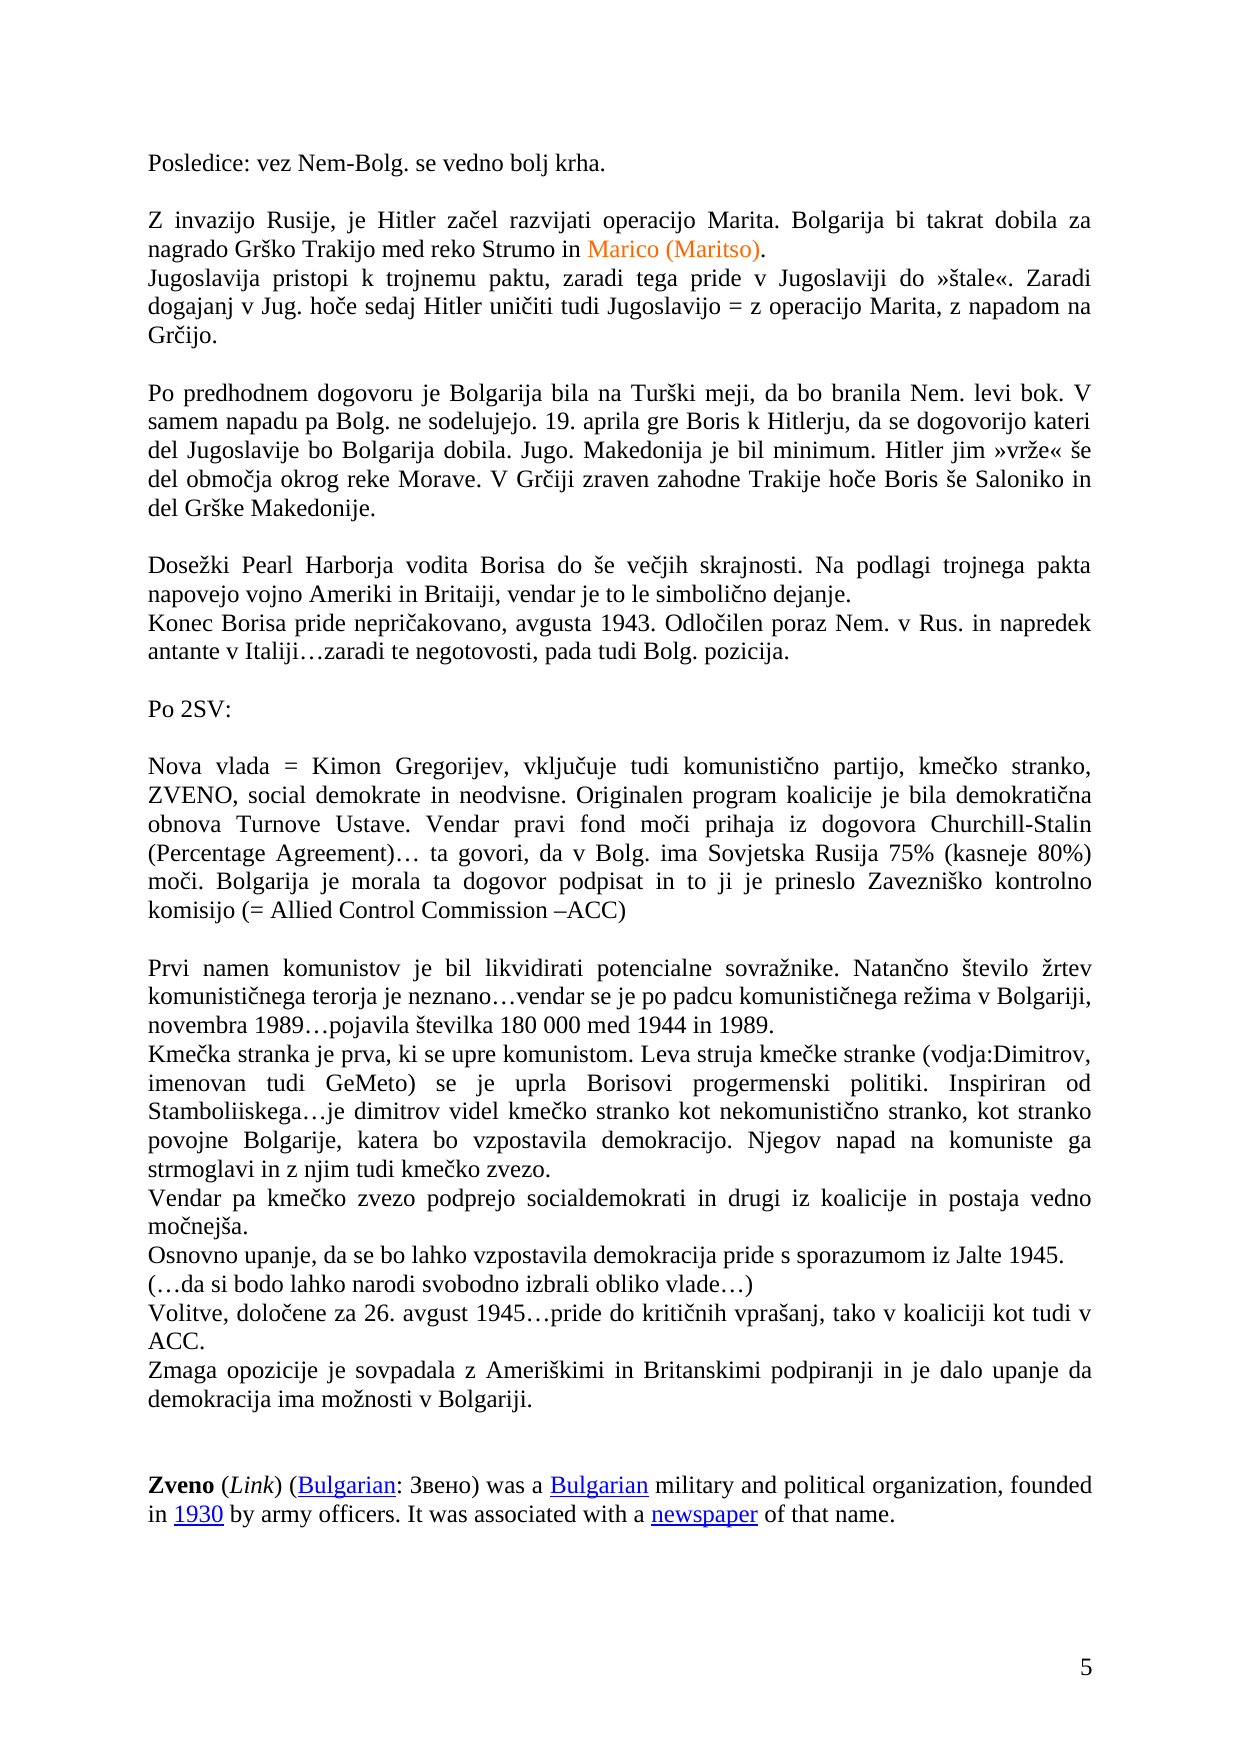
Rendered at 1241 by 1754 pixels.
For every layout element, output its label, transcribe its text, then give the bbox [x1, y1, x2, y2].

text Z invazijo Rusije, je Hitler začel razvijati operacijo Marita. Bolgarija bi takrat dobila za nagrado Grško Trakijo med reko Strumo in Marico (Maritso). [148, 205, 1093, 263]
text Zmaga opozicije je sovpadala z Ameriškimi in Britanskimi podpiranji in je dalo upanje da demokracija ima možnosti v Bolgariji. [148, 1355, 1093, 1413]
text Volitve, določene za 26. avgust 1945…pride do kritičnih vprašanj, tako v koaliciji kot tudi v ACC. [148, 1298, 1093, 1355]
text Konec Borisa pride nepričakovano, avgusta 1943. Odločilen poraz Nem. v Rus. in napredek antante v Italiji…zaradi te negotovosti, pada tudi Bolg. pozicija. [148, 608, 1093, 665]
text (…da si bodo lahko narodi svobodno izbrali obliko vlade…) [148, 1269, 1093, 1298]
text Dosežki Pearl Harborja vodita Borisa do še večjih skrajnosti. Na podlagi trojnega pakta napovejo vojno Ameriki in Britaiji, vendar je to le simbolično dejanje. [148, 550, 1093, 608]
text Posledice: vez Nem-Bolg. se vedno bolj krha. [148, 148, 1093, 176]
text Zveno (Link) (Bulgarian: Звено) was a Bulgarian military and political organization, founded in 1930 by army officers. It was associated with a newspaper of that name. [148, 1471, 1093, 1528]
text Po 2SV: [148, 694, 1093, 723]
text Po predhodnem dogovoru je Bolgarija bila na Turški meji, da bo branila Nem. levi bok. V samem napadu pa Bolg. ne sodelujejo. 19. aprila gre Boris k Hitlerju, da se dogovorijo kateri del Jugoslavije bo Bolgarija dobila. Jugo. Makedonija je bil minimum. Hitler jim »vrže« še del območja okrog reke Morave. V Grčiji zraven zahodne Trakije hoče Boris še Saloniko in del Grške Makedonije. [148, 378, 1093, 521]
text Nova vlada = Kimon Gregorijev, vključuje tudi komunistično partijo, kmečko stranko, ZVENO, social demokrate in neodvisne. Originalen program koalicije je bila demokratična obnova Turnove Ustave. Vendar pravi fond moči prihaja iz dogovora Churchill-Stalin (Percentage Agreement)… ta govori, da v Bolg. ima Sovjetska Rusija 75% (kasneje 80%) moči. Bolgarija je morala ta dogovor podpisat in to ji je prineslo Zavezniško kontrolno komisijo (= Allied Control Commission –ACC) [148, 751, 1093, 924]
text Vendar pa kmečko zvezo podprejo socialdemokrati in drugi iz koalicije in postaja vedno močnejša. [148, 1183, 1093, 1240]
text Osnovno upanje, da se bo lahko vzpostavila demokracija pride s sporazumom iz Jalte 1945. [148, 1240, 1093, 1269]
text Prvi namen komunistov je bil likvidirati potencialne sovražnike. Natančno število žrtev komunističnega terorja je neznano…vendar se je po padcu komunističnega režima v Bolgariji, novembra 1989…pojavila številka 180 000 med 1944 in 1989. [148, 953, 1093, 1039]
text Kmečka stranka je prva, ki se upre komunistom. Leva struja kmečke stranke (vodja:Dimitrov, imenovan tudi GeMeto) se je uprla Borisovi progermenski politiki. Inspiriran od Stamboliiskega…je dimitrov videl kmečko stranko kot nekomunistično stranko, kot stranko povojne Bolgarije, katera bo vzpostavila demokracijo. Njegov napad na komuniste ga strmoglavi in z njim tudi kmečko zvezo. [148, 1039, 1093, 1183]
text Jugoslavija pristopi k trojnemu paktu, zaradi tega pride v Jugoslaviji do »štale«. Zaradi dogajanj v Jug. hoče sedaj Hitler uničiti tudi Jugoslavijo = z operacijo Marita, z napadom na Grčijo. [148, 263, 1093, 349]
